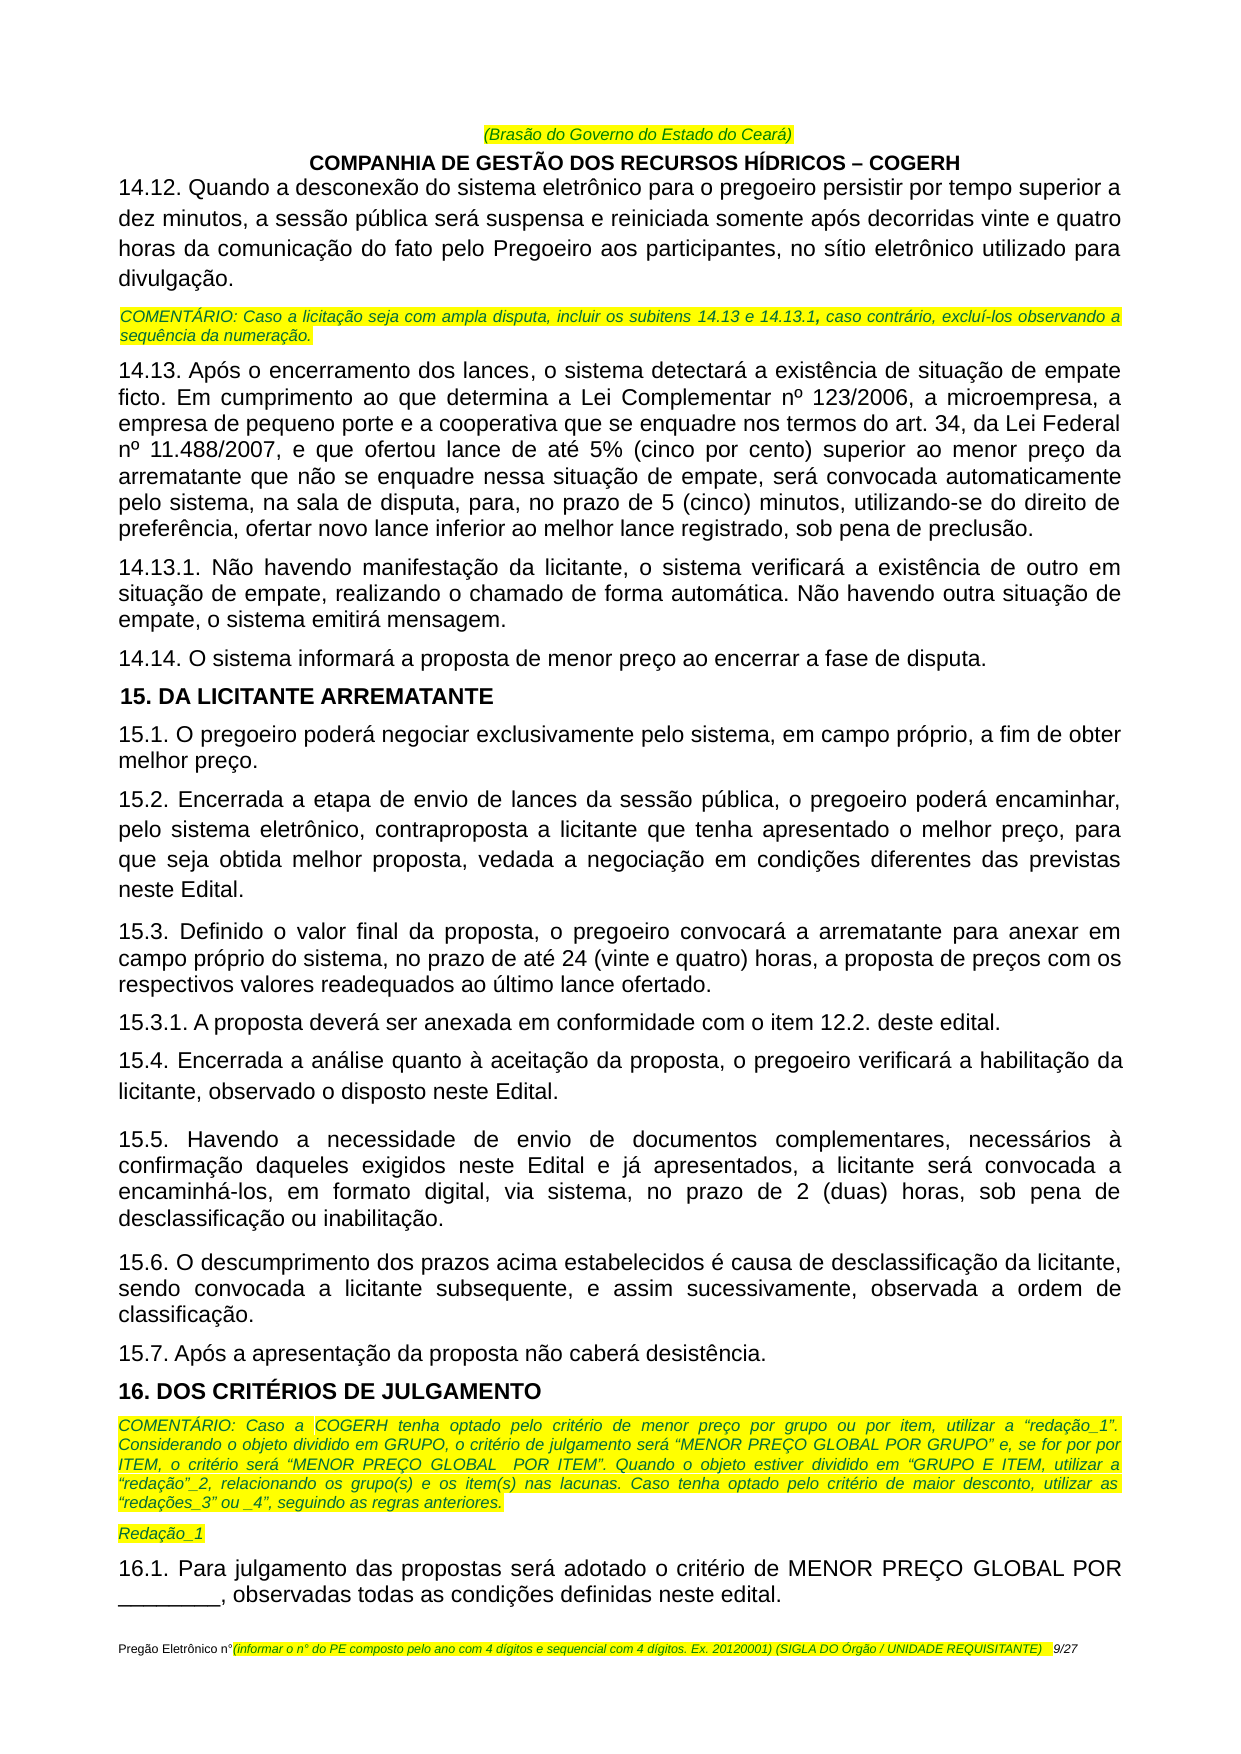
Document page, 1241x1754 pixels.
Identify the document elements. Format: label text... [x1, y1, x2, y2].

text 15.1. O pregoeiro poderá negociar exclusivamente pelo sistema, em campo próprio, a fim de obter melhor preço. [118, 721, 1122, 774]
text 15.7. Após a apresentação da proposta não caberá desistência. [118, 1339, 1122, 1366]
text 14.13.1. Não havendo manifestação da licitante, o sistema verificará a existência de outro em situação de empate, realizando o chamado de forma automática. Não havendo outra situação de empate, o sistema emitirá mensagem. [118, 553, 1122, 633]
text 15.3.1. A proposta deverá ser anexada em conformidade com o item 12.2. deste edital. [118, 1009, 1122, 1036]
text COMENTÁRIO: Caso a COGERH tenha optado pelo critério de menor preço por grupo ou por item, utilizar a “redação_1”. Considerando o objeto dividido em GRUPO, o critério de julgamento será “MENOR PREÇO GLOBAL POR GRUPO” e, se for por por ITEM, o critério será “MENOR PREÇO GLOBAL POR ITEM”. Quando o objeto estiver dividido em “GRUPO E ITEM, utilizar a “redação”_2, relacionando os grupo(s) e os item(s) nas lacunas. Caso tenha optado pelo critério de maior desconto, utilizar as “redações_3” ou _4”, seguindo as regras anteriores. [118, 1416, 1122, 1512]
text COMENTÁRIO: Caso a licitação seja com ampla disputa, incluir os subitens 14.13 e 14.13.1, caso contrário, excluí-los observando a sequência da numeração. [120, 307, 1122, 345]
text 15.6. O descumprimento dos prazos acima estabelecidos é causa de desclassificação da licitante, sendo convocada a licitante subsequente, e assim sucessivamente, observada a ordem de classificação. [118, 1249, 1122, 1328]
text 15. DA LICITANTE ARREMATANTE [120, 683, 1122, 709]
list 15.4. Encerrada a análise quanto à aceitação da proposta, o pregoeiro verificará a habilitação da licitante, observado o disposto neste Edital. [118, 1047, 1123, 1104]
list 15.5. Havendo a necessidade de envio de documentos complementares, necessários à confirmação daqueles exigidos neste Edital e já apresentados, a licitante será convocada a encaminhá-los, em formato digital, via sistema, no prazo de 2 (duas) horas, sob pena de desclassificação ou inabilitação. [118, 1126, 1122, 1231]
text 14.14. O sistema informará a proposta de menor preço ao encerrar a fase de disputa. [118, 644, 1122, 671]
text 15.3. Definido o valor final da proposta, o pregoeiro convocará a arrematante para anexar em campo próprio do sistema, no prazo de até 24 (vinte e quatro) horas, a proposta de preços com os respectivos valores readequados ao último lance ofertado. [118, 918, 1122, 997]
text 16. DOS CRITÉRIOS DE JULGAMENTO [118, 1378, 1122, 1404]
text Redação_1 [118, 1524, 1122, 1543]
text 14.13. Após o encerramento dos lances, o sistema detectará a existência de situação de empate ficto. Em cumprimento ao que determina a Lei Complementar nº 123/2006, a microempresa, a empresa de pequeno porte e a cooperativa que se enquadre nos termos do art. 34, da Lei Federal nº 11.488/2007, e que ofertou lance de até 5% (cinco por cento) superior ao menor preço da arrematante que não se enquadre nessa situação de empate, será convocada automaticamente pelo sistema, na sala de disputa, para, no prazo de 5 (cinco) minutos, utilizando-se do direito de preferência, ofertar novo lance inferior ao melhor lance registrado, sob pena de preclusão. [118, 357, 1122, 542]
text 16.1. Para julgamento das propostas será adotado o critério de MENOR PREÇO GLOBAL POR ________, observadas todas as condições definidas neste edital. [118, 1555, 1122, 1607]
list 14.12. Quando a desconexão do sistema eletrônico para o pregoeiro persistir por tempo superior a dez minutos, a sessão pública será suspensa e reiniciada somente após decorridas vinte e quatro horas da comunicação do fato pelo Pregoeiro aos participantes, no sítio eletrônico utilizado para divulgação. [118, 174, 1122, 291]
list 15.2. Encerrada a etapa de envio de lances da sessão pública, o pregoeiro poderá encaminhar, pelo sistema eletrônico, contraproposta a licitante que tenha apresentado o melhor preço, para que seja obtida melhor proposta, vedada a negociação em condições diferentes das previstas neste Edital. [118, 786, 1122, 902]
